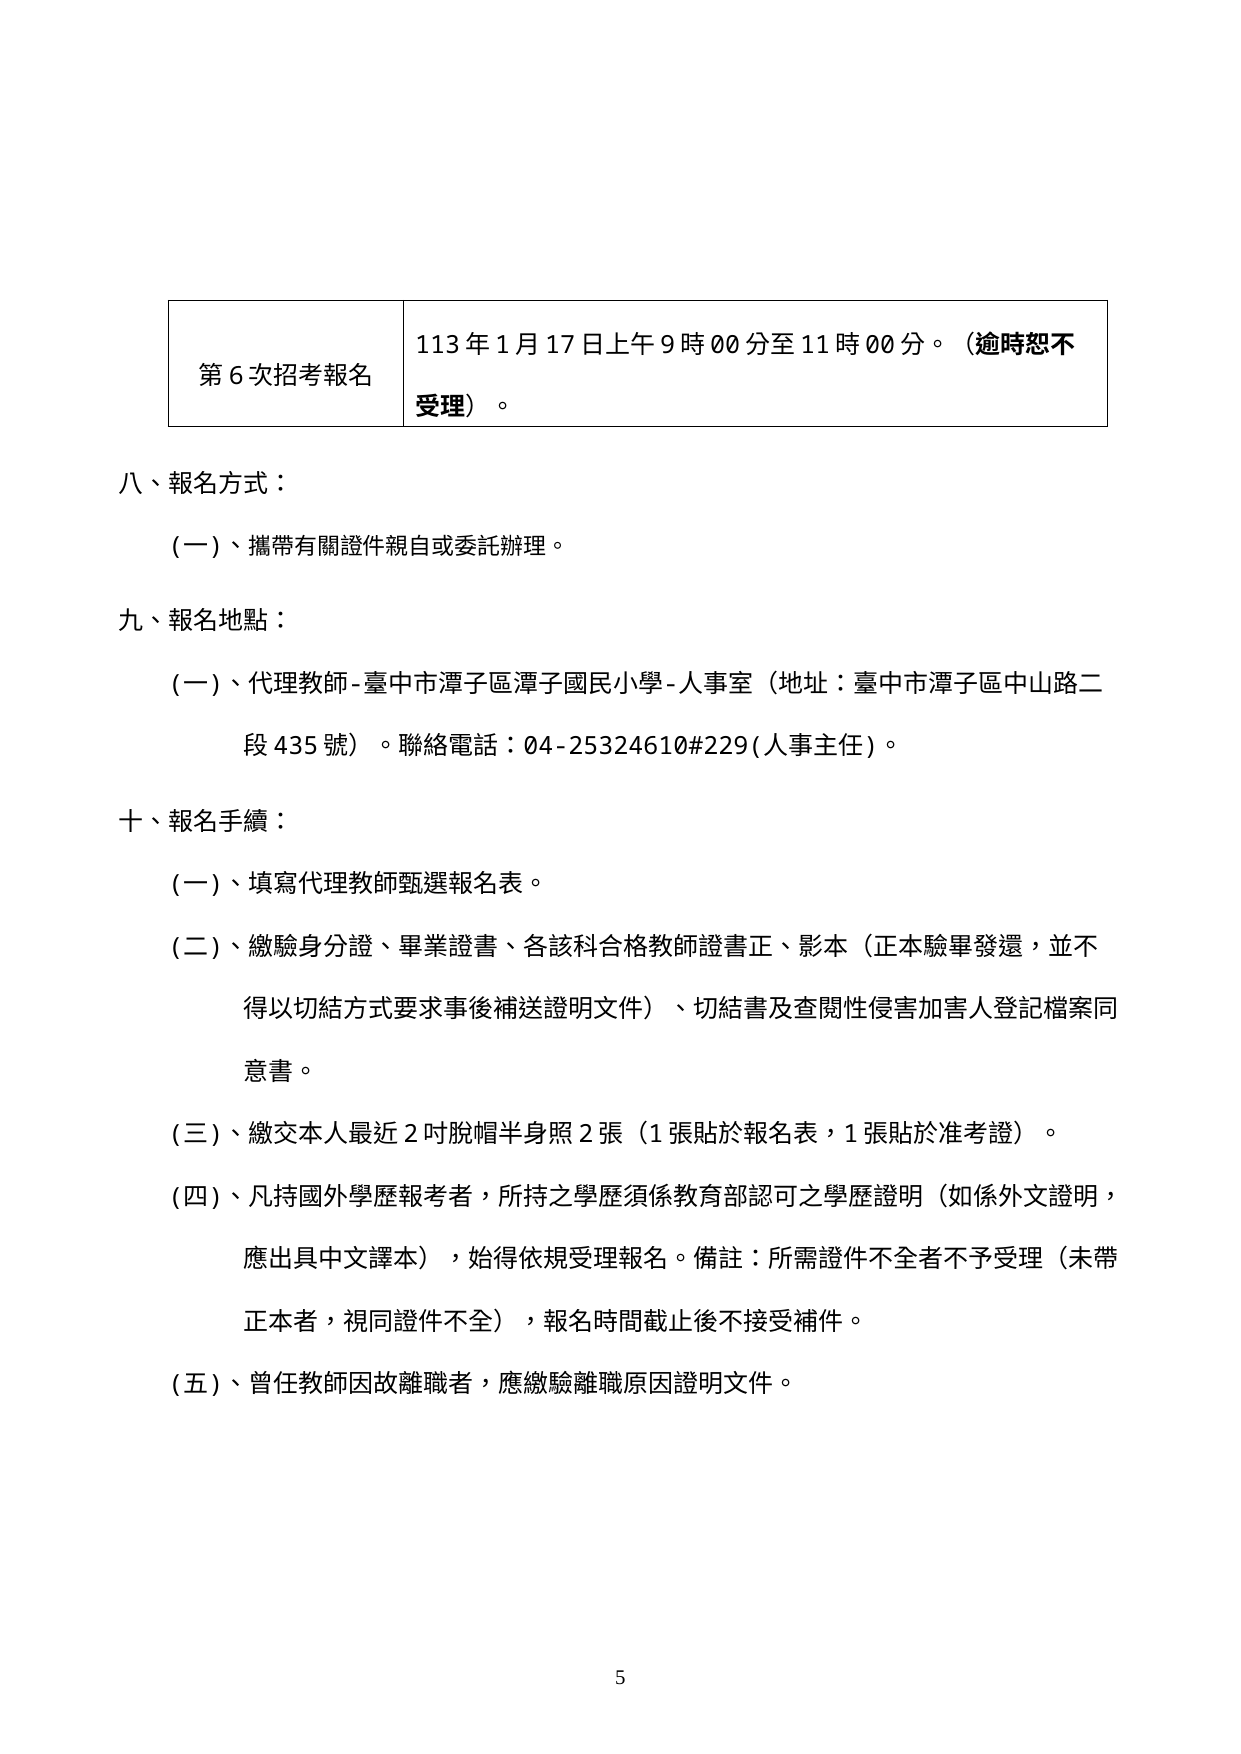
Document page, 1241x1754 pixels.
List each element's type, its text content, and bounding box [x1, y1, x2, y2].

text (一)、代理教師-臺中市潭子區潭子國民小學-人事室（地址：臺中市潭子區中山路二段435號）。聯絡電話：04-25324610#229(人事主任)。 [168, 640, 1122, 765]
text 八、報名方式： [118, 439, 1122, 502]
text (四)、凡持國外學歷報考者，所持之學歷須係教育部認可之學歷證明（如係外文證明，應出具中文譯本），始得依規受理報名。備註：所需證件不全者不予受理（未帶正本者，視同證件不全），報名時間截止後不接受補件。 [168, 1152, 1122, 1340]
text (三)、繳交本人最近2吋脫帽半身照2張（1張貼於報名表，1張貼於准考證）。 [168, 1090, 1122, 1152]
text (一)、填寫代理教師甄選報名表。 [168, 840, 1122, 902]
table_cell 113年1月17日上午9時00分至11時00分。（逾時恕不受理）。 [404, 301, 1107, 426]
table_cell 第6次招考報名 [169, 301, 403, 426]
text 十、報名手續： [118, 777, 1122, 840]
text (五)、曾任教師因故離職者，應繳驗離職原因證明文件。 [168, 1340, 1122, 1402]
text (二)、繳驗身分證、畢業證書、各該科合格教師證書正、影本（正本驗畢發還，並不得以切結方式要求事後補送證明文件）、切結書及查閱性侵害加害人登記檔案同意書。 [168, 902, 1122, 1090]
text 九、報名地點： [118, 577, 1122, 640]
text (一)、攜帶有關證件親自或委託辦理。 [168, 502, 1122, 564]
